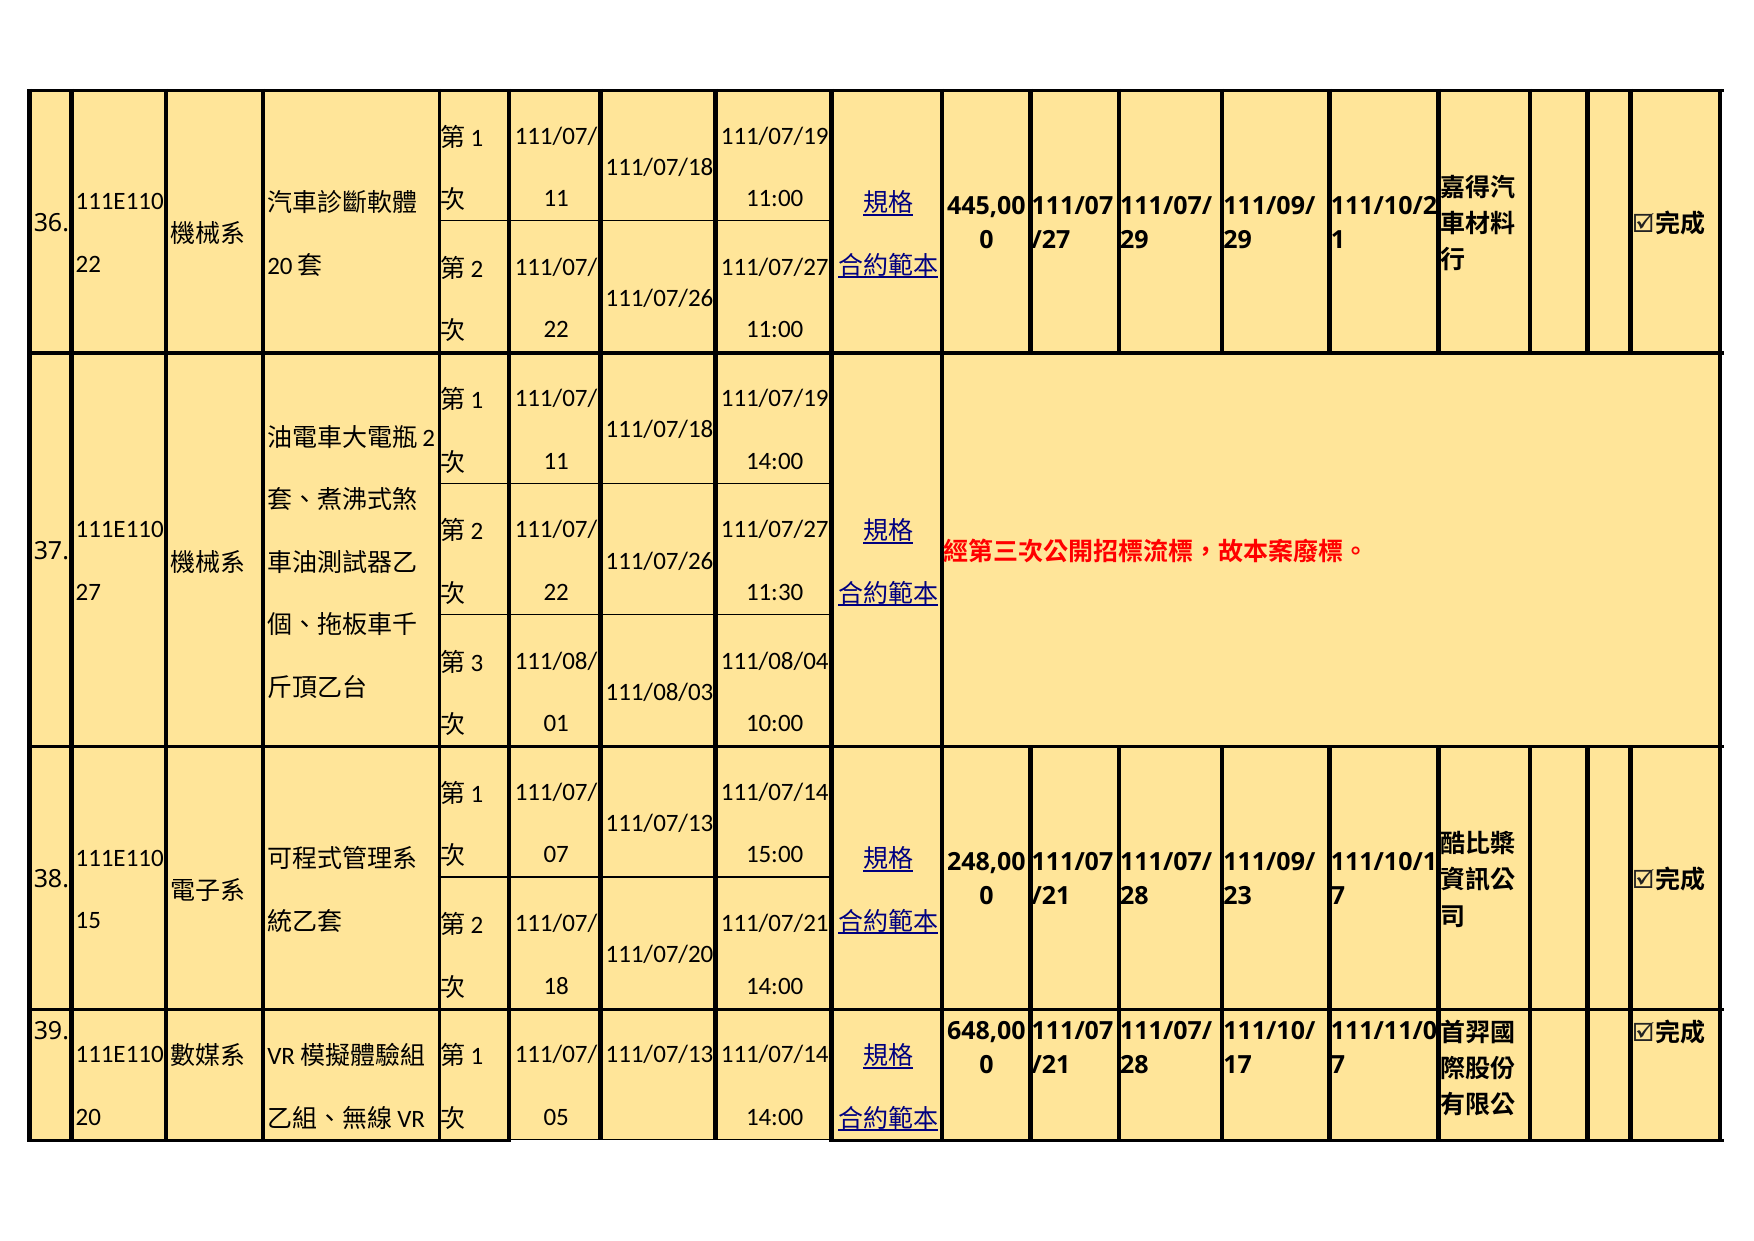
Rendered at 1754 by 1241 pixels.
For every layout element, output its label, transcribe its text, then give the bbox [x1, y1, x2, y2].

table_cell [32, 355, 69, 745]
table_cell VR模擬體驗組乙組、無線VR [265, 1011, 438, 1139]
table_cell [1590, 748, 1628, 1008]
table_cell 完成 [1633, 748, 1718, 1008]
table_cell 111/07/18 [603, 92, 713, 220]
table_cell 111E11022 [74, 92, 164, 351]
table_cell [1532, 92, 1585, 351]
table_cell 111E11020 [74, 1011, 164, 1139]
table_cell 機械系 [168, 355, 261, 745]
table_cell 111/07/18 [603, 355, 713, 483]
table_cell 248,000 [944, 748, 1028, 1008]
table_cell 111/07/28 [1121, 748, 1220, 1008]
table_cell 首羿國際股份有限公 [1441, 1011, 1528, 1139]
table_cell 111/07/18 [511, 878, 598, 1008]
table_cell 111/07/19 14:00 [718, 355, 829, 483]
table_cell 規格 合約範本 [834, 748, 940, 1008]
table_cell 規格 合約範本 [834, 355, 940, 745]
table_cell 648,000 [944, 1011, 1028, 1139]
table_cell 111/09/29 [1224, 92, 1327, 351]
table_cell 規格 合約範本 [834, 92, 940, 351]
table_cell 機械系 [168, 92, 261, 351]
table_cell 111/07/11 [511, 92, 598, 220]
table_cell 酷比槳資訊公司 [1441, 748, 1528, 1008]
table_cell [1532, 748, 1585, 1008]
table_cell 111/07/27 11:30 [718, 484, 829, 614]
table_cell 111/07/1415:00 [718, 748, 829, 876]
table_cell 完成 [1633, 92, 1718, 351]
table_cell [32, 748, 69, 1008]
table_cell 油電車大電瓶2套、煮沸式煞車油測試器乙個、拖板車千斤頂乙台 [265, 355, 438, 745]
table_cell 111/11/07 [1332, 1011, 1436, 1139]
table_cell 汽車診斷軟體20套 [265, 92, 438, 351]
table_cell 經第三次公開招標流標，故本案廢標。 [944, 355, 1718, 745]
table_cell 第2次 [441, 878, 507, 1008]
table_cell 111/07/2114:00 [718, 878, 829, 1008]
table_cell 111/08/04 10:00 [718, 615, 829, 745]
table_cell 111/08/01 [511, 615, 598, 745]
table_cell [1532, 1011, 1585, 1139]
table_cell 111/08/03 [603, 615, 713, 745]
table_cell 111/07/27 11:00 [718, 221, 829, 351]
table_cell 111/10/17 [1332, 748, 1436, 1008]
table_cell 完成 [1633, 1011, 1718, 1139]
table_cell 111/07/13 [603, 748, 713, 876]
table_cell 111/07/29 [1121, 92, 1220, 351]
table_cell 規格 合約範本 [834, 1011, 940, 1139]
table_cell 111/07/07 [511, 748, 598, 876]
table_cell [1590, 1011, 1628, 1139]
table_cell 第1次 [441, 748, 507, 876]
table_cell 111/07/21 [1033, 748, 1117, 1008]
table_cell 111/07/11 [511, 355, 598, 483]
table_cell 嘉得汽車材料行 [1441, 92, 1528, 351]
table_cell [1590, 92, 1628, 351]
table_cell 111/07/26 [603, 484, 713, 614]
table_cell 第1次 [441, 92, 507, 220]
table_cell 111/07/19 11:00 [718, 92, 829, 220]
table_cell 電子系 [168, 748, 261, 1008]
table_cell [32, 1011, 69, 1139]
table_cell 數媒系 [168, 1011, 261, 1139]
table_cell 第1次 [441, 355, 507, 483]
table_cell 111/07/26 [603, 221, 713, 351]
table_cell 111E11027 [74, 355, 164, 745]
table_cell 111/07/14 14:00 [718, 1011, 829, 1139]
table_cell 111/07/27 [1033, 92, 1117, 351]
table_cell 111E11015 [74, 748, 164, 1008]
table_cell 111/07/13 [603, 1011, 713, 1139]
table_cell 111/07/20 [603, 878, 713, 1008]
table_cell 第2次 [441, 221, 507, 351]
table_cell 第3次 [441, 615, 507, 745]
table_cell 可程式管理系統乙套 [265, 748, 438, 1008]
table_cell 111/07/22 [511, 221, 598, 351]
table_cell 111/09/23 [1224, 748, 1327, 1008]
table_cell 第2次 [441, 484, 507, 614]
table_cell 第1次 [441, 1011, 507, 1139]
table_cell 445,000 [944, 92, 1028, 351]
table_cell 111/07/22 [511, 484, 598, 614]
table_cell 111/10/21 [1332, 92, 1436, 351]
table_cell 111/07/05 [511, 1011, 598, 1139]
table_cell 111/07/21 [1033, 1011, 1117, 1139]
table_cell 111/10/17 [1224, 1011, 1327, 1139]
table_cell [32, 92, 69, 351]
table_cell 111/07/28 [1121, 1011, 1220, 1139]
